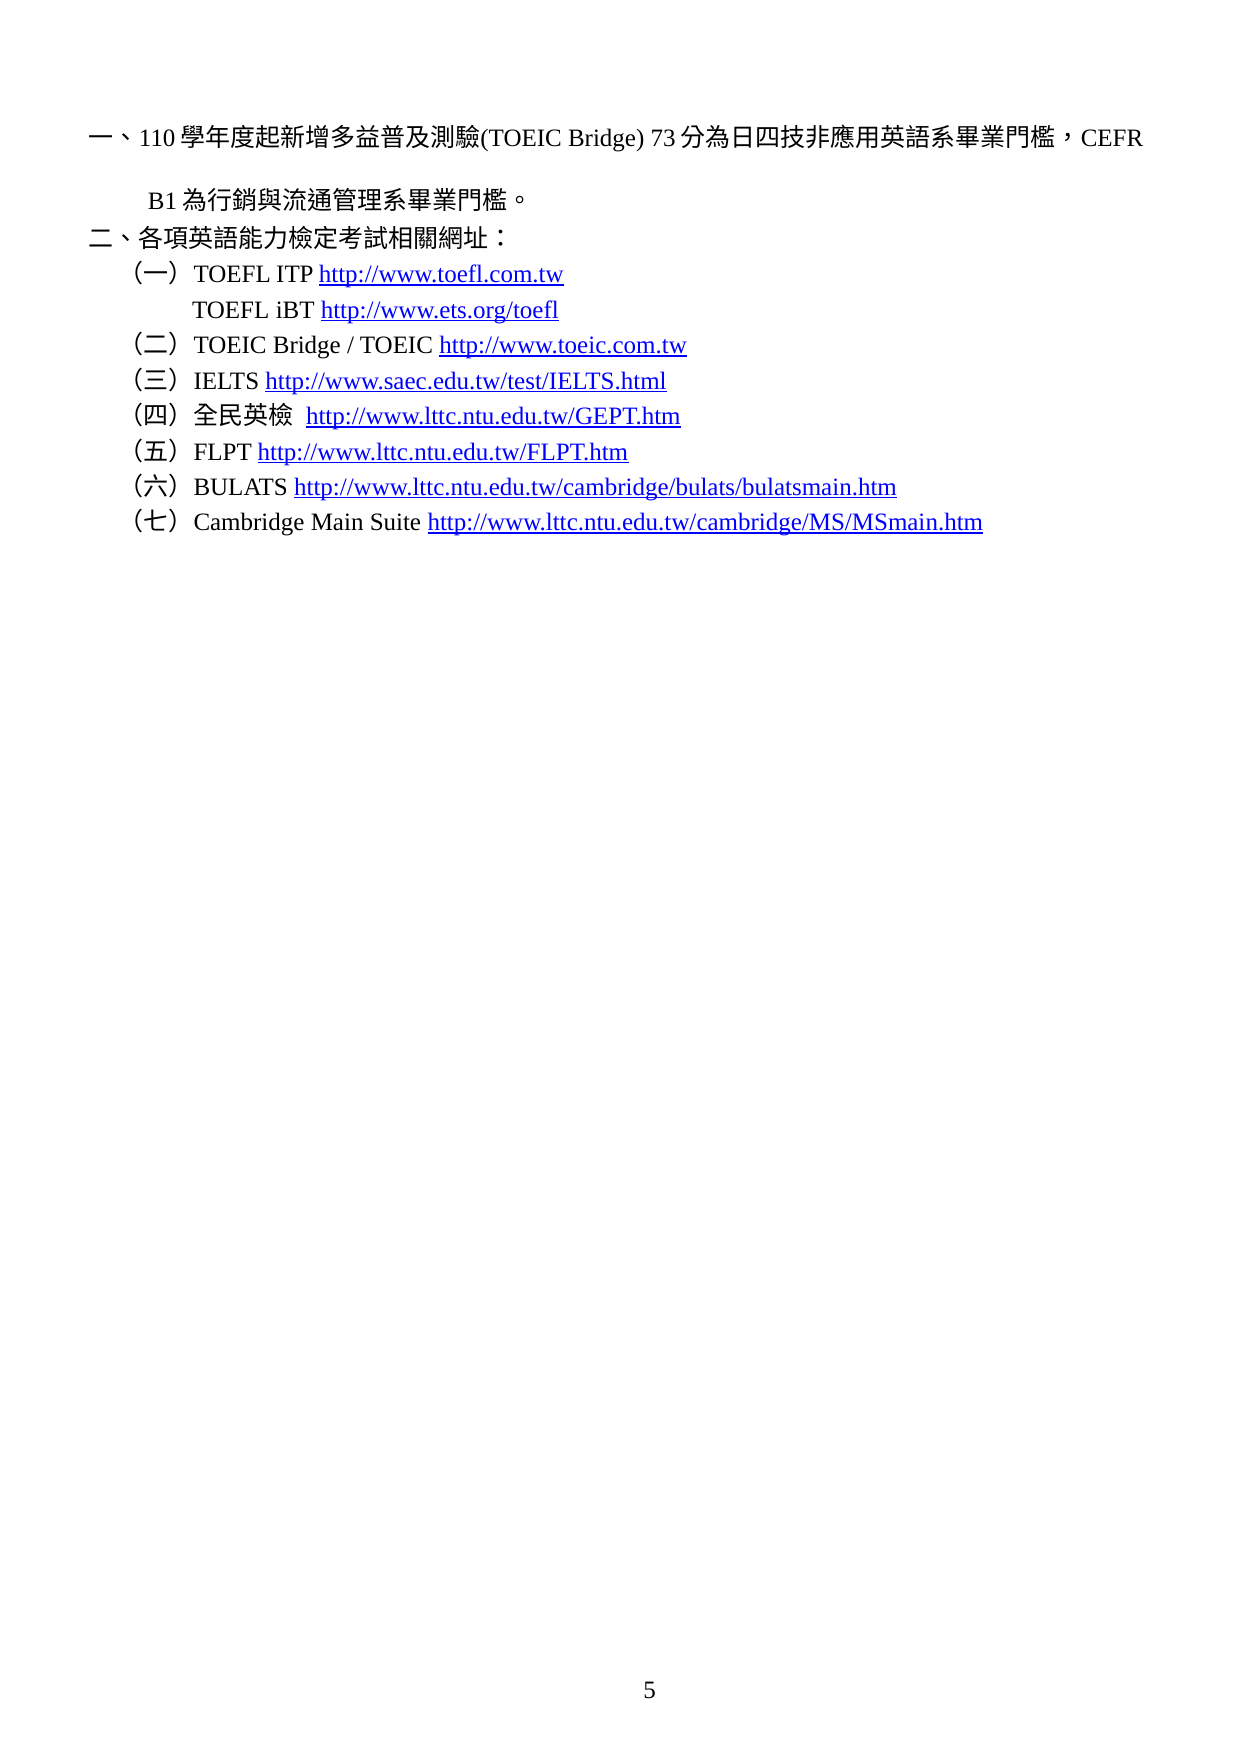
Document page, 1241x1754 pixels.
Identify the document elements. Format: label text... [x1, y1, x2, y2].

text 二、各項英語能力檢定考試相關網址： [89, 219, 1152, 254]
text （一）TOEFL ITP http://www.toefl.com.tw [89, 254, 1152, 290]
text TOEFL iBT http://www.ets.org/toefl [192, 290, 1152, 325]
text （七）Cambridge Main Suite http://www.lttc.ntu.edu.tw/cambridge/MS/MSmain.htm [89, 502, 1152, 538]
text （四）全民英檢 http://www.lttc.ntu.edu.tw/GEPT.htm [89, 396, 1152, 432]
text （二）TOEIC Bridge / TOEIC http://www.toeic.com.tw [89, 325, 1152, 361]
text 一、110學年度起新增多益普及測驗(TOEIC Bridge) 73分為日四技非應用英語系畢業門檻，CEFR B1為行銷與流通管理系畢業門檻。 [89, 94, 1152, 219]
text （三）IELTS http://www.saec.edu.tw/test/IELTS.html [89, 361, 1152, 396]
text （五）FLPT http://www.lttc.ntu.edu.tw/FLPT.htm [89, 432, 1152, 467]
text （六）BULATS http://www.lttc.ntu.edu.tw/cambridge/bulats/bulatsmain.htm [89, 467, 1152, 502]
